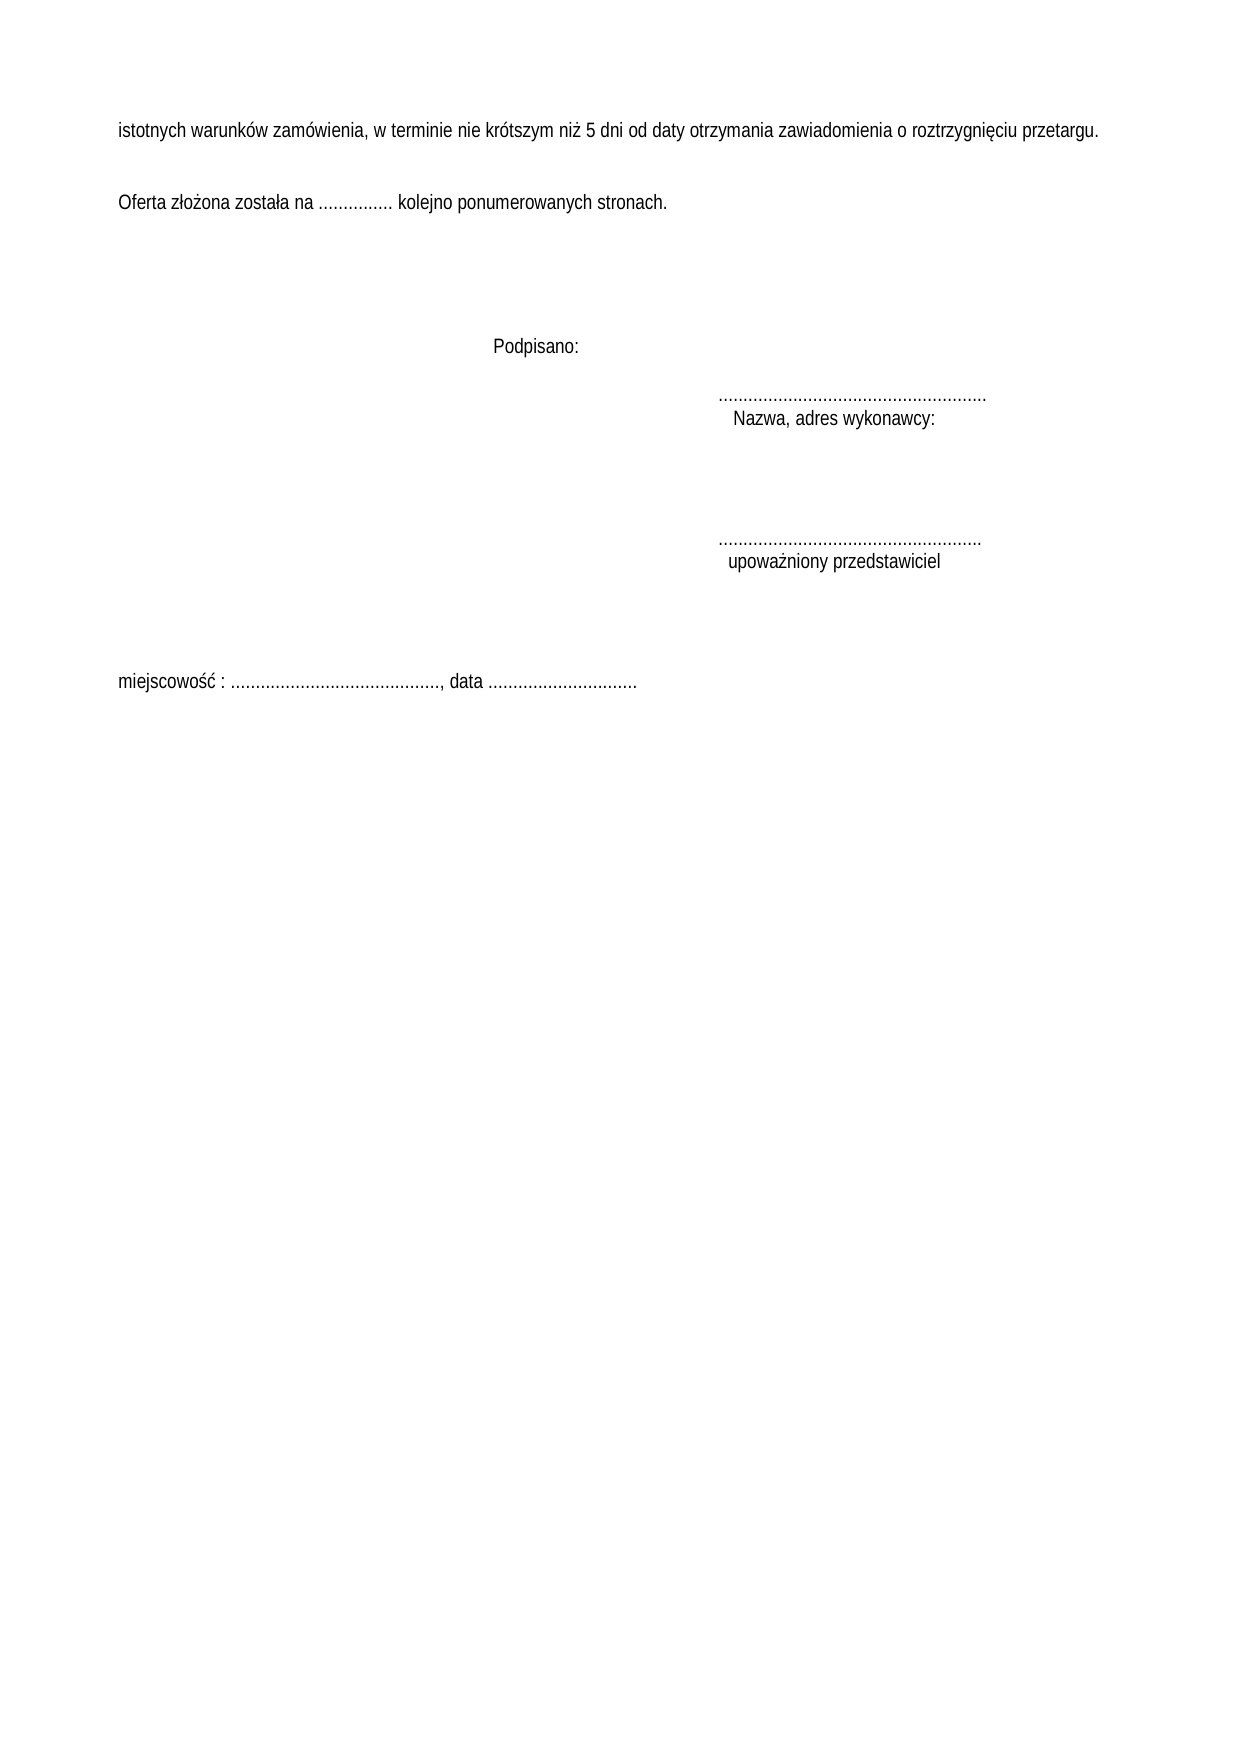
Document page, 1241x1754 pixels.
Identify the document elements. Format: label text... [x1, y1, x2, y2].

text upoważniony przedstawiciel [118, 549, 1122, 573]
text miejscowość : .........................................., data .............................. [118, 669, 1122, 693]
text Oferta złożona została na ............... kolejno ponumerowanych stronach. [118, 190, 1122, 214]
text Podpisano: [118, 334, 1122, 358]
text Nazwa, adres wykonawcy: [118, 406, 1122, 429]
text ...................................................... [118, 382, 1122, 406]
text ..................................................... [118, 525, 1122, 549]
text istotnych warunków zamówienia, w terminie nie krótszym niż 5 dni od daty otrzymania zawiadomienia o roztrzygnięciu przetargu. [118, 118, 1122, 142]
